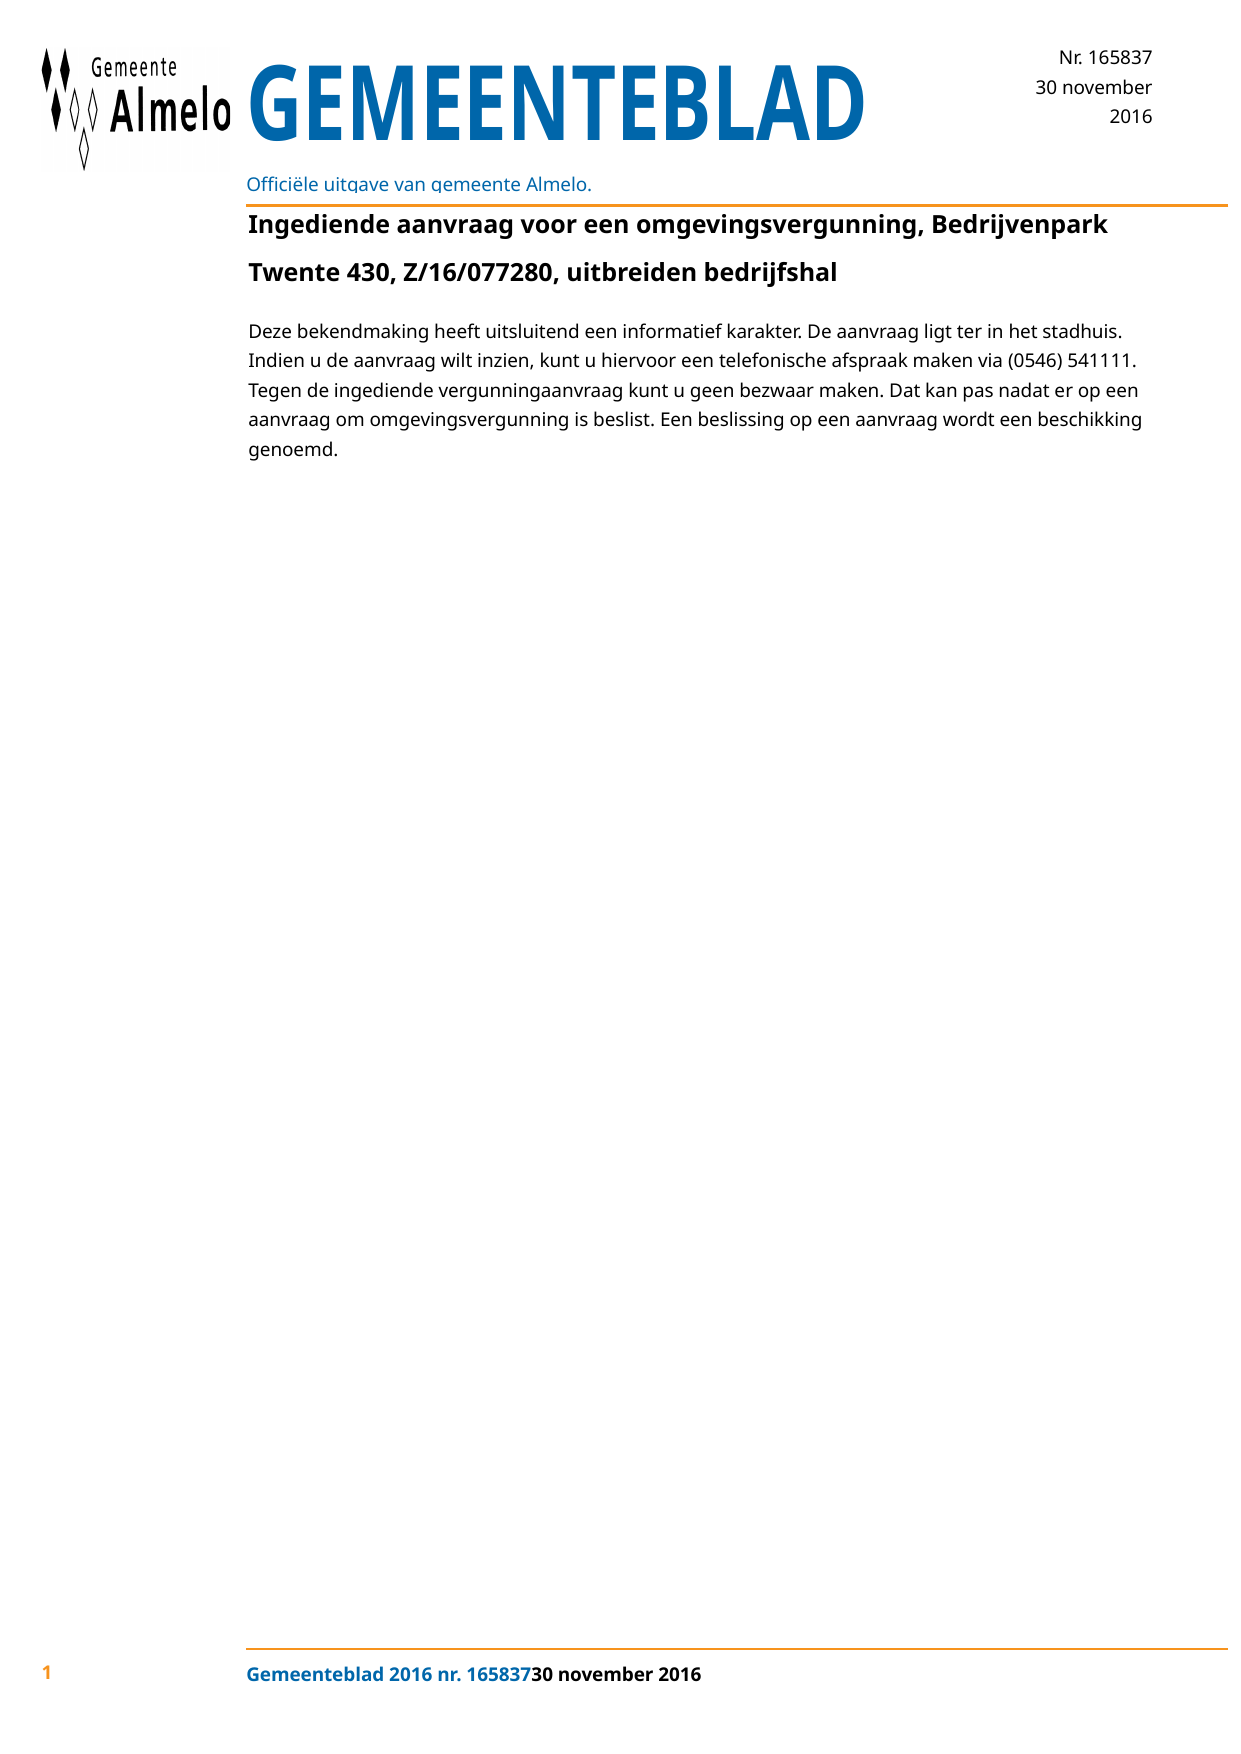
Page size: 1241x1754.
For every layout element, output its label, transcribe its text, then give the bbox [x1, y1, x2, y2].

picture [41, 47, 231, 172]
text Ingediende aanvraag voor een omgevingsvergunning, Bedrijvenpark Twente 430, Z/16/077280, uitbreiden bedrijfshal [248, 207, 1152, 288]
text Deze bekendmaking heeft uitsluitend een informatief karakter. De aanvraag ligt ter in het stadhuis. Indien u de aanvraag wilt inzien, kunt u hiervoor een telefonische afspraak maken via (0546) 541111. Tegen de ingediende vergunningaanvraag kunt u geen bezwaar maken. Dat kan pas nadat er op een aanvraag om omgevingsvergunning is beslist. Een beslissing op een aanvraag wordt een beschikking genoemd. [248, 318, 1152, 462]
